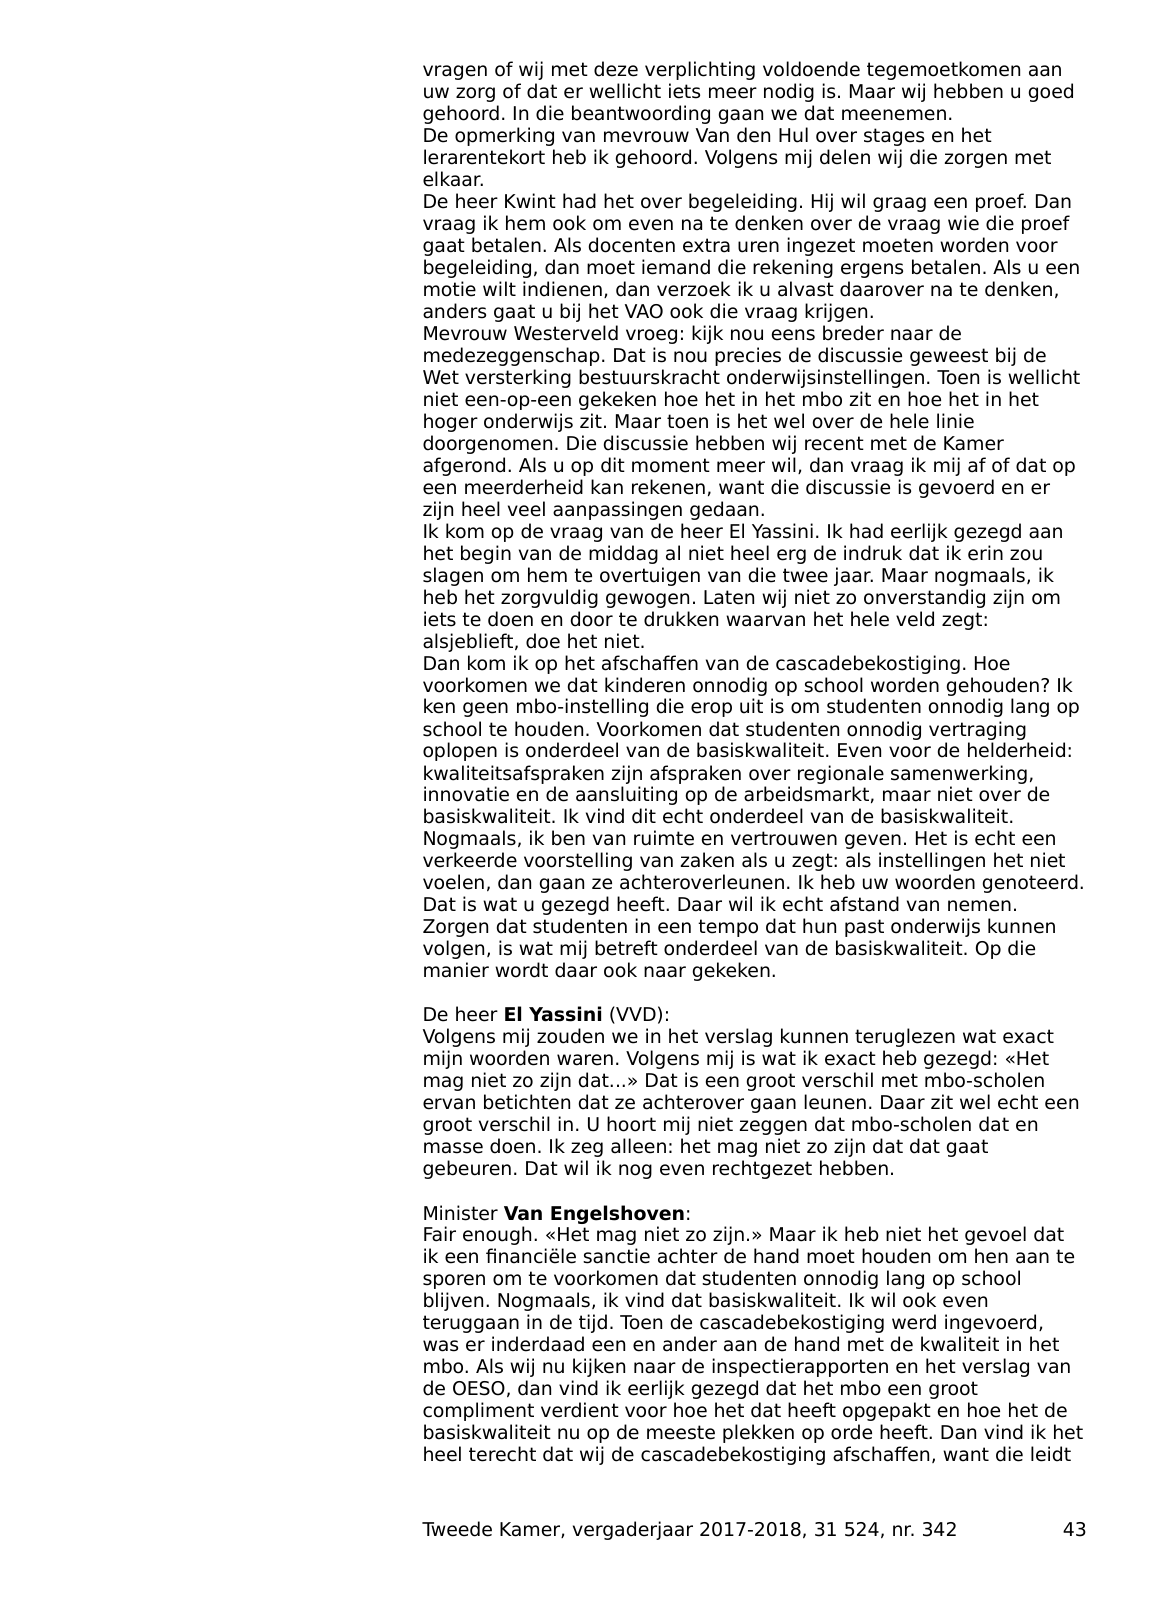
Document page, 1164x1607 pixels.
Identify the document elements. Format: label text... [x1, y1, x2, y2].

text De opmerking van mevrouw Van den Hul over stages en het lerarentekort heb ik gehoord. Volgens mij delen wij die zorgen met elkaar. [422, 125, 1087, 191]
text De heer Kwint had het over begeleiding. Hij wil graag een proef. Dan vraag ik hem ook om even na te denken over de vraag wie die proef gaat betalen. Als docenten extra uren ingezet moeten worden voor begeleiding, dan moet iemand die rekening ergens betalen. Als u een motie wilt indienen, dan verzoek ik u alvast daarover na te denken, anders gaat u bij het VAO ook die vraag krijgen. [422, 191, 1087, 323]
text Fair enough. «Het mag niet zo zijn.» Maar ik heb niet het gevoel dat ik een financiële sanctie achter de hand moet houden om hen aan te sporen om te voorkomen dat studenten onnodig lang op school blijven. Nogmaals, ik vind dat basiskwaliteit. Ik wil ook even teruggaan in de tijd. Toen de cascadebekostiging werd ingevoerd, was er inderdaad een en ander aan de hand met de kwaliteit in het mbo. Als wij nu kijken naar de inspectierapporten en het verslag van de OESO, dan vind ik eerlijk gezegd dat het mbo een groot compliment verdient voor hoe het dat heeft opgepakt en hoe het de basiskwaliteit nu op de meeste plekken op orde heeft. Dan vind ik het heel terecht dat wij de cascadebekostiging afschaffen, want die leidt [422, 1224, 1087, 1466]
text De heer El Yassini (VVD): [422, 1004, 1087, 1026]
text Minister Van Engelshoven: [422, 1202, 1087, 1224]
text Dan kom ik op het afschaffen van de cascadebekostiging. Hoe voorkomen we dat kinderen onnodig op school worden gehouden? Ik ken geen mbo-instelling die erop uit is om studenten onnodig lang op school te houden. Voorkomen dat studenten onnodig vertraging oplopen is onderdeel van de basiskwaliteit. Even voor de helderheid: kwaliteitsafspraken zijn afspraken over regionale samenwerking, innovatie en de aansluiting op de arbeidsmarkt, maar niet over de basiskwaliteit. Ik vind dit echt onderdeel van de basiskwaliteit. Nogmaals, ik ben van ruimte en vertrouwen geven. Het is echt een verkeerde voorstelling van zaken als u zegt: als instellingen het niet voelen, dan gaan ze achteroverleunen. Ik heb uw woorden genoteerd. Dat is wat u gezegd heeft. Daar wil ik echt afstand van nemen. Zorgen dat studenten in een tempo dat hun past onderwijs kunnen volgen, is wat mij betreft onderdeel van de basiskwaliteit. Op die manier wordt daar ook naar gekeken. [422, 652, 1087, 982]
text vragen of wij met deze verplichting voldoende tegemoetkomen aan uw zorg of dat er wellicht iets meer nodig is. Maar wij hebben u goed gehoord. In die beantwoording gaan we dat meenemen. [422, 59, 1087, 125]
text Ik kom op de vraag van de heer El Yassini. Ik had eerlijk gezegd aan het begin van de middag al niet heel erg de indruk dat ik erin zou slagen om hem te overtuigen van die twee jaar. Maar nogmaals, ik heb het zorgvuldig gewogen. Laten wij niet zo onverstandig zijn om iets te doen en door te drukken waarvan het hele veld zegt: alsjeblieft, doe het niet. [422, 521, 1087, 652]
text Volgens mij zouden we in het verslag kunnen teruglezen wat exact mijn woorden waren. Volgens mij is wat ik exact heb gezegd: «Het mag niet zo zijn dat...» Dat is een groot verschil met mbo-scholen ervan betichten dat ze achterover gaan leunen. Daar zit wel echt een groot verschil in. U hoort mij niet zeggen dat mbo-scholen dat en masse doen. Ik zeg alleen: het mag niet zo zijn dat dat gaat gebeuren. Dat wil ik nog even rechtgezet hebben. [422, 1026, 1087, 1180]
text Mevrouw Westerveld vroeg: kijk nou eens breder naar de medezeggenschap. Dat is nou precies de discussie geweest bij de Wet versterking bestuurskracht onderwijsinstellingen. Toen is wellicht niet een-op-een gekeken hoe het in het mbo zit en hoe het in het hoger onderwijs zit. Maar toen is het wel over de hele linie doorgenomen. Die discussie hebben wij recent met de Kamer afgerond. Als u op dit moment meer wil, dan vraag ik mij af of dat op een meerderheid kan rekenen, want die discussie is gevoerd en er zijn heel veel aanpassingen gedaan. [422, 323, 1087, 521]
